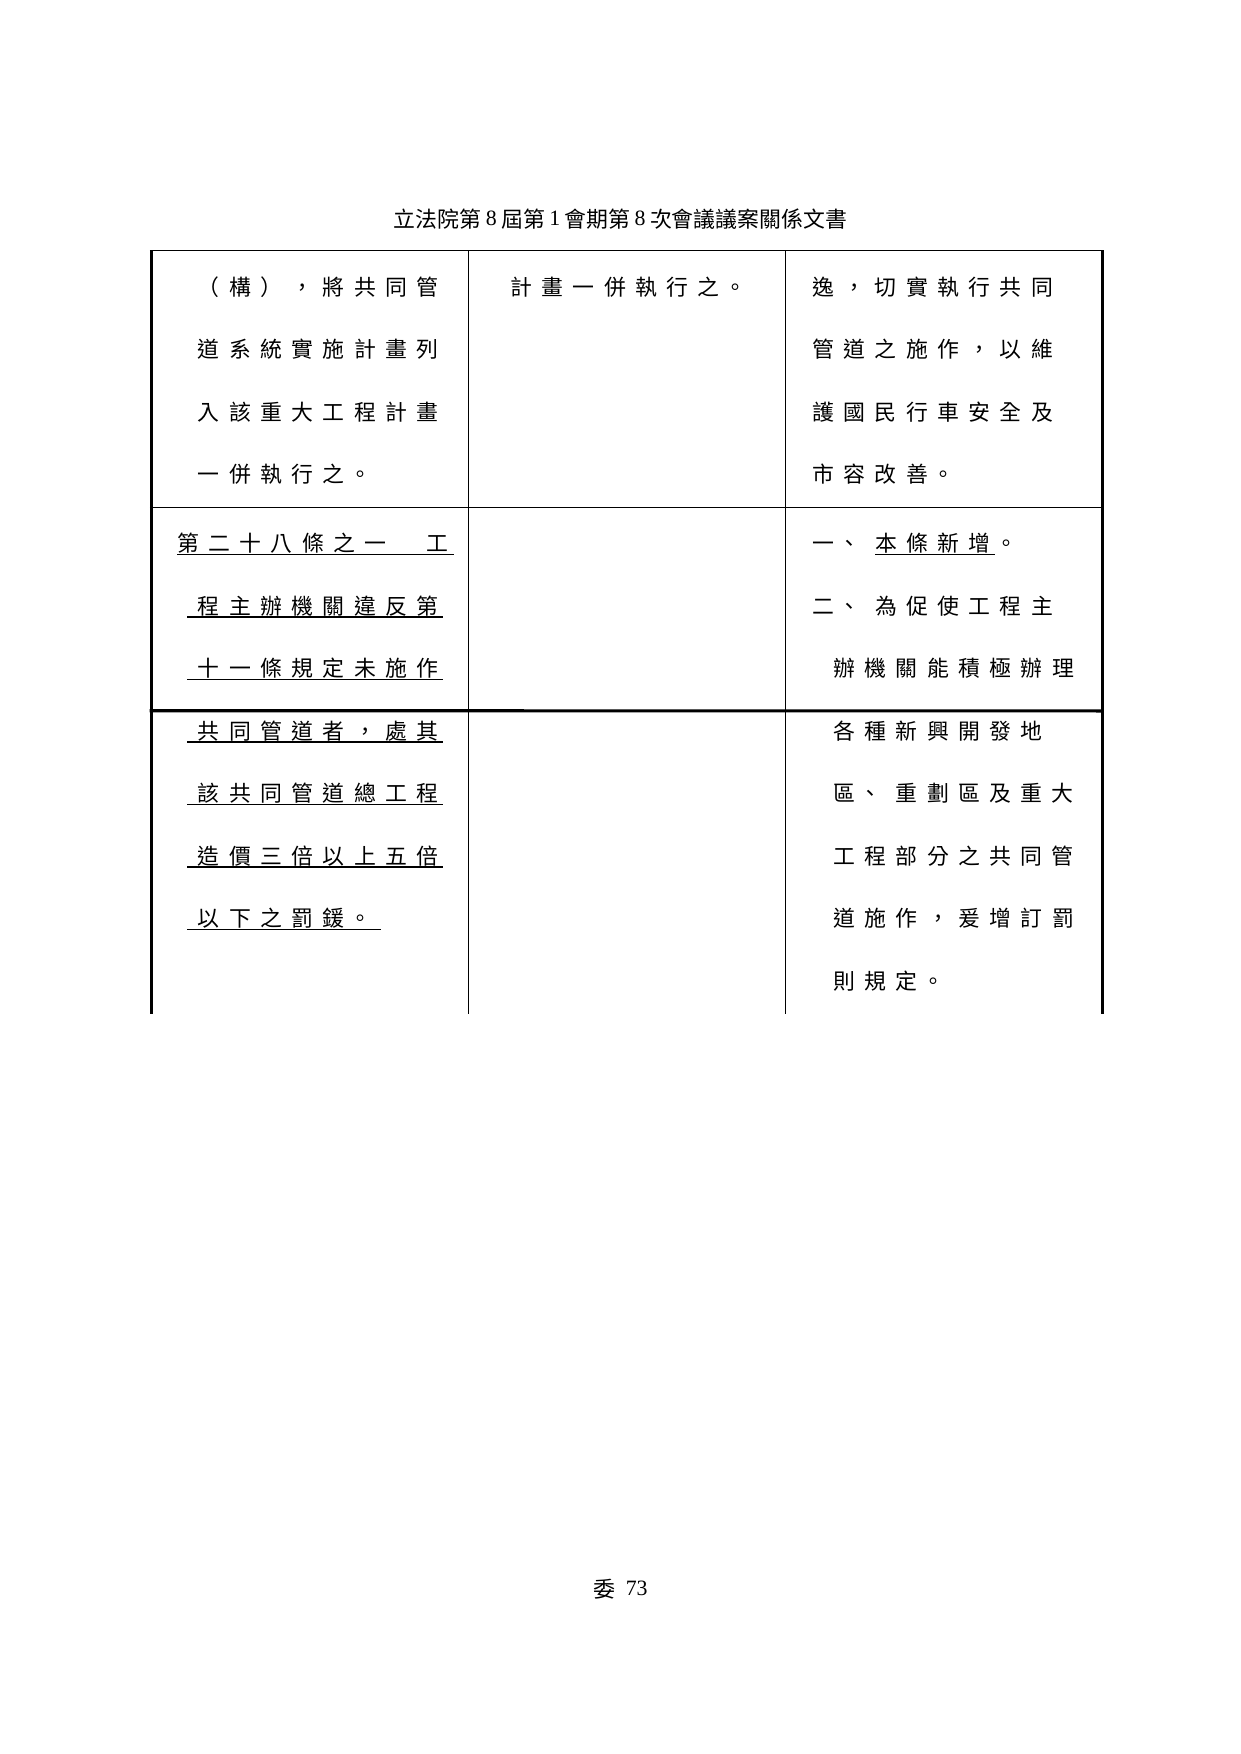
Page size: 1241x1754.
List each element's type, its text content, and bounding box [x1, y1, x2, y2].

table_cell 共同管道者，處其該共同管道總工程造價三倍以上五倍以下之罰鍰。 [153, 713, 468, 1014]
table_cell 各種新興開發地區、重劃區及重大工程部分之共同管道施作，爰增訂罰則規定。 [786, 713, 1101, 1014]
table_cell （構），將共同管道系統實施計畫列入該重大工程計畫一併執行之。 [153, 251, 468, 507]
table_cell 一、本條新增。 二、為促使工程主辦機關能積極辦理 [786, 508, 1101, 709]
table_cell 計畫一併執行之。 [469, 251, 785, 507]
table_cell 逸，切實執行共同管道之施作，以維護國民行車安全及市容改善。 [786, 251, 1101, 507]
table_cell [469, 713, 785, 1014]
table_cell 第二十八條之一 工程主辦機關違反第十一條規定未施作 [153, 508, 468, 709]
table_cell [469, 508, 785, 709]
